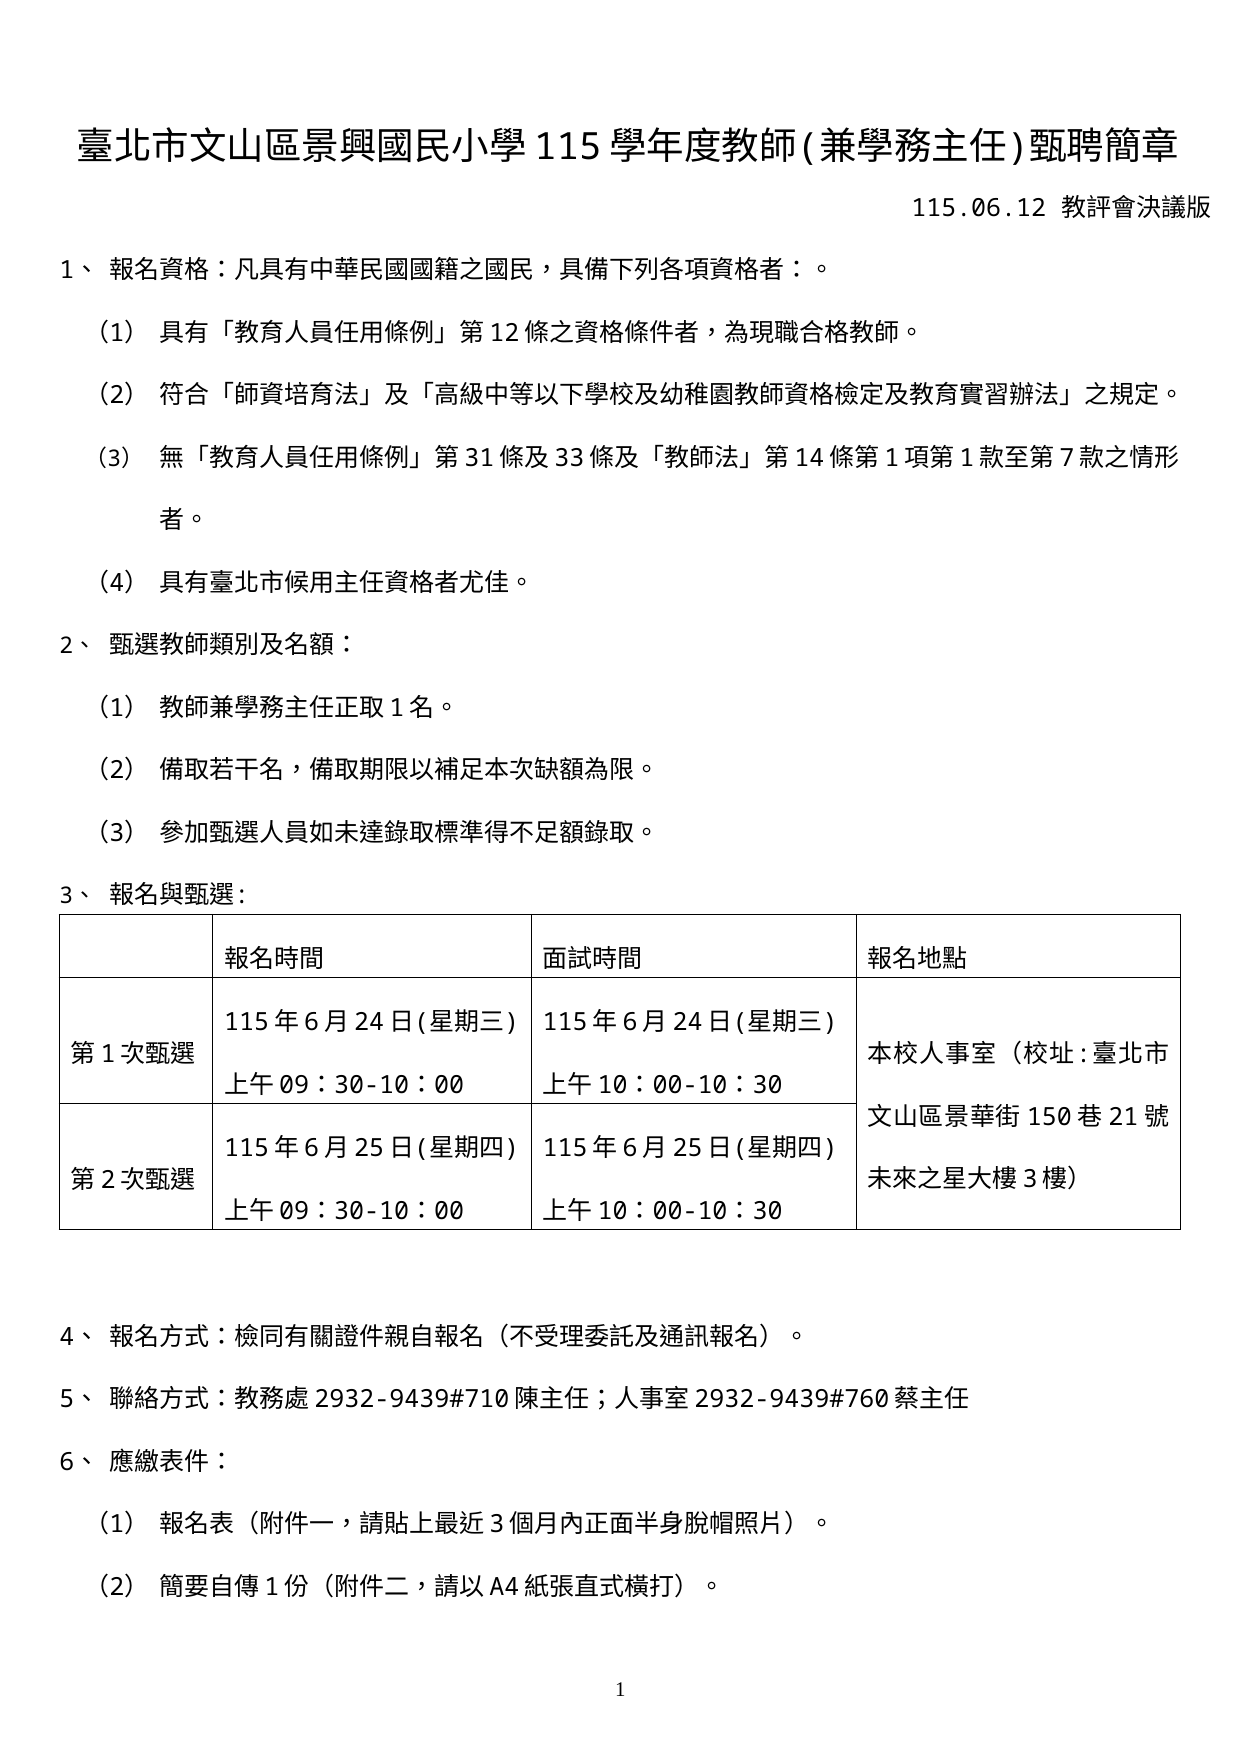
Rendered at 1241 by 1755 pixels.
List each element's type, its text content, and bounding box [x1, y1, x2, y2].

text 臺北市文山區景興國民小學115學年度教師(兼學務主任)甄聘簡章 [44, 101, 1211, 164]
list 具有「教育人員任用條例」第12條之資格條件者，為現職合格教師。 [84, 289, 1181, 351]
list 報名資格：凡具有中華民國國籍之國民，具備下列各項資格者：。 [59, 226, 1181, 289]
list 備取若干名，備取期限以補足本次缺額為限。 [84, 726, 1181, 789]
table_cell 115年6月25日(星期四) 上午10：00-10：30 [532, 1104, 856, 1229]
list 具有臺北市候用主任資格者尤佳。 [84, 539, 1181, 601]
list 簡要自傳1份（附件二，請以A4紙張直式橫打）。 [84, 1543, 1181, 1605]
table_cell 115年6月24日(星期三) 上午10：00-10：30 [532, 978, 856, 1103]
table_header 面試時間 [532, 915, 856, 977]
table_header 報名時間 [213, 915, 531, 977]
table_cell 115年6月25日(星期四)上午09：30-10：00 [213, 1104, 531, 1229]
list 甄選教師類別及名額： [59, 601, 1181, 664]
table_header 報名地點 [857, 915, 1180, 977]
list 報名與甄選: [59, 851, 1181, 914]
list 應繳表件： [59, 1418, 1181, 1480]
table_header [60, 915, 212, 977]
list 報名表（附件一，請貼上最近3個月內正面半身脫帽照片）。 [84, 1480, 1181, 1543]
list 參加甄選人員如未達錄取標準得不足額錄取。 [84, 789, 1181, 851]
table_cell 本校人事室（校址:臺北市文山區景華街150巷21號未來之星大樓3樓） [857, 978, 1180, 1229]
list 聯絡方式：教務處2932-9439#710陳主任；人事室2932-9439#760蔡主任 [59, 1355, 1181, 1418]
list 報名方式：檢同有關證件親自報名（不受理委託及通訊報名）。 [59, 1293, 1181, 1355]
table_cell 115年6月24日(星期三)上午09：30-10：00 [213, 978, 531, 1103]
table_cell 第1次甄選 [60, 978, 212, 1103]
table_cell 第2次甄選 [60, 1104, 212, 1229]
text 115.06.12 教評會決議版 [44, 164, 1211, 226]
list 教師兼學務主任正取1名。 [84, 664, 1181, 726]
list 無「教育人員任用條例」第31條及33條及「教師法」第14條第1項第1款至第7款之情形者。 [84, 414, 1181, 539]
list 符合「師資培育法」及「高級中等以下學校及幼稚園教師資格檢定及教育實習辦法」之規定。 [84, 351, 1181, 414]
